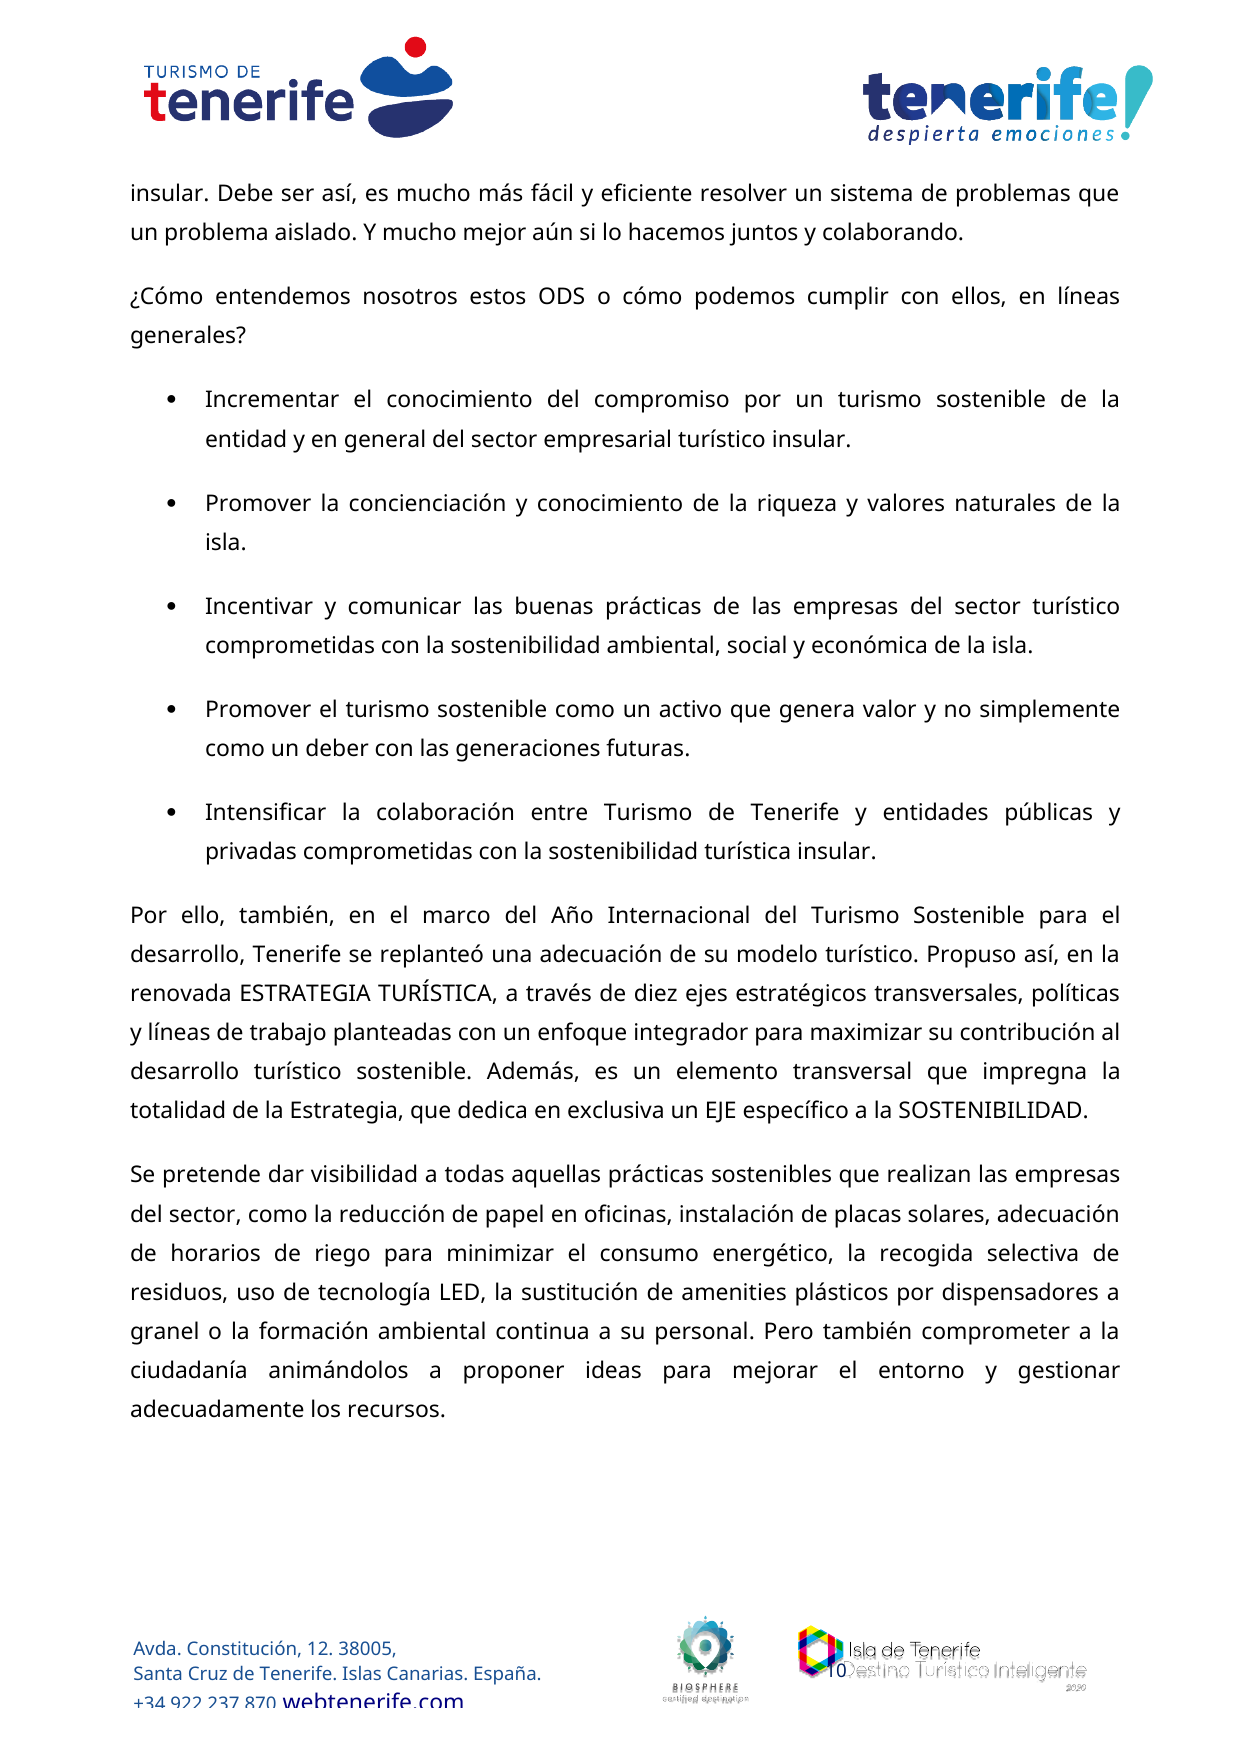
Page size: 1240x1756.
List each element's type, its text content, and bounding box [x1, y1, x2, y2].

subtitle insular. Debe ser así, es mucho más fácil y eficiente resolver un sistema de problemas que un problema aislado. Y mucho mejor aún si lo hacemos juntos y colaborando. [130, 177, 1121, 247]
list Incrementar el conocimiento del compromiso por un turismo sostenible de la entidad y en general del sector empresarial turístico insular. [167, 383, 1121, 454]
subtitle ¿Cómo entendemos nosotros estos ODS o cómo podemos cumplir con ellos, en líneas generales? [130, 280, 1121, 351]
list Promover la concienciación y conocimiento de la riqueza y valores naturales de la isla. [167, 487, 1121, 557]
list Promover el turismo sostenible como un activo que genera valor y no simplemente como un deber con las generaciones futuras. [167, 693, 1121, 763]
subtitle Se pretende dar visibilidad a todas aquellas prácticas sostenibles que realizan las empresas del sector, como la reducción de papel en oficinas, instalación de placas solares, adecuación de horarios de riego para minimizar el consumo energético, la recogida selectiva de residuos, uso de tecnología LED, la sustitución de amenities plásticos por dispensadores a granel o la formación ambiental continua a su personal. Pero también comprometer a la ciudadanía animándolos a proponer ideas para mejorar el entorno y gestionar adecuadamente los recursos.​ [130, 1158, 1121, 1424]
list Intensificar la colaboración entre Turismo de Tenerife y entidades públicas y privadas comprometidas con la sostenibilidad turística insular. [167, 796, 1121, 866]
list Incentivar y comunicar las buenas prácticas de las empresas del sector turístico comprometidas con la sostenibilidad ambiental, social y económica de la isla. [167, 590, 1121, 660]
subtitle Por ello, también, en el marco del Año Internacional del Turismo Sostenible para el desarrollo, Tenerife se replanteó una adecuación de su modelo turístico. Propuso así, en la renovada ESTRATEGIA TURÍSTICA, a través de diez ejes estratégicos transversales, políticas y líneas de trabajo planteadas con un enfoque integrador para maximizar su contribución al desarrollo turístico sostenible. Además, es un elemento transversal que impregna la totalidad de la Estrategia, que dedica en exclusiva un EJE específico a la SOSTENIBILIDAD. [130, 899, 1121, 1126]
